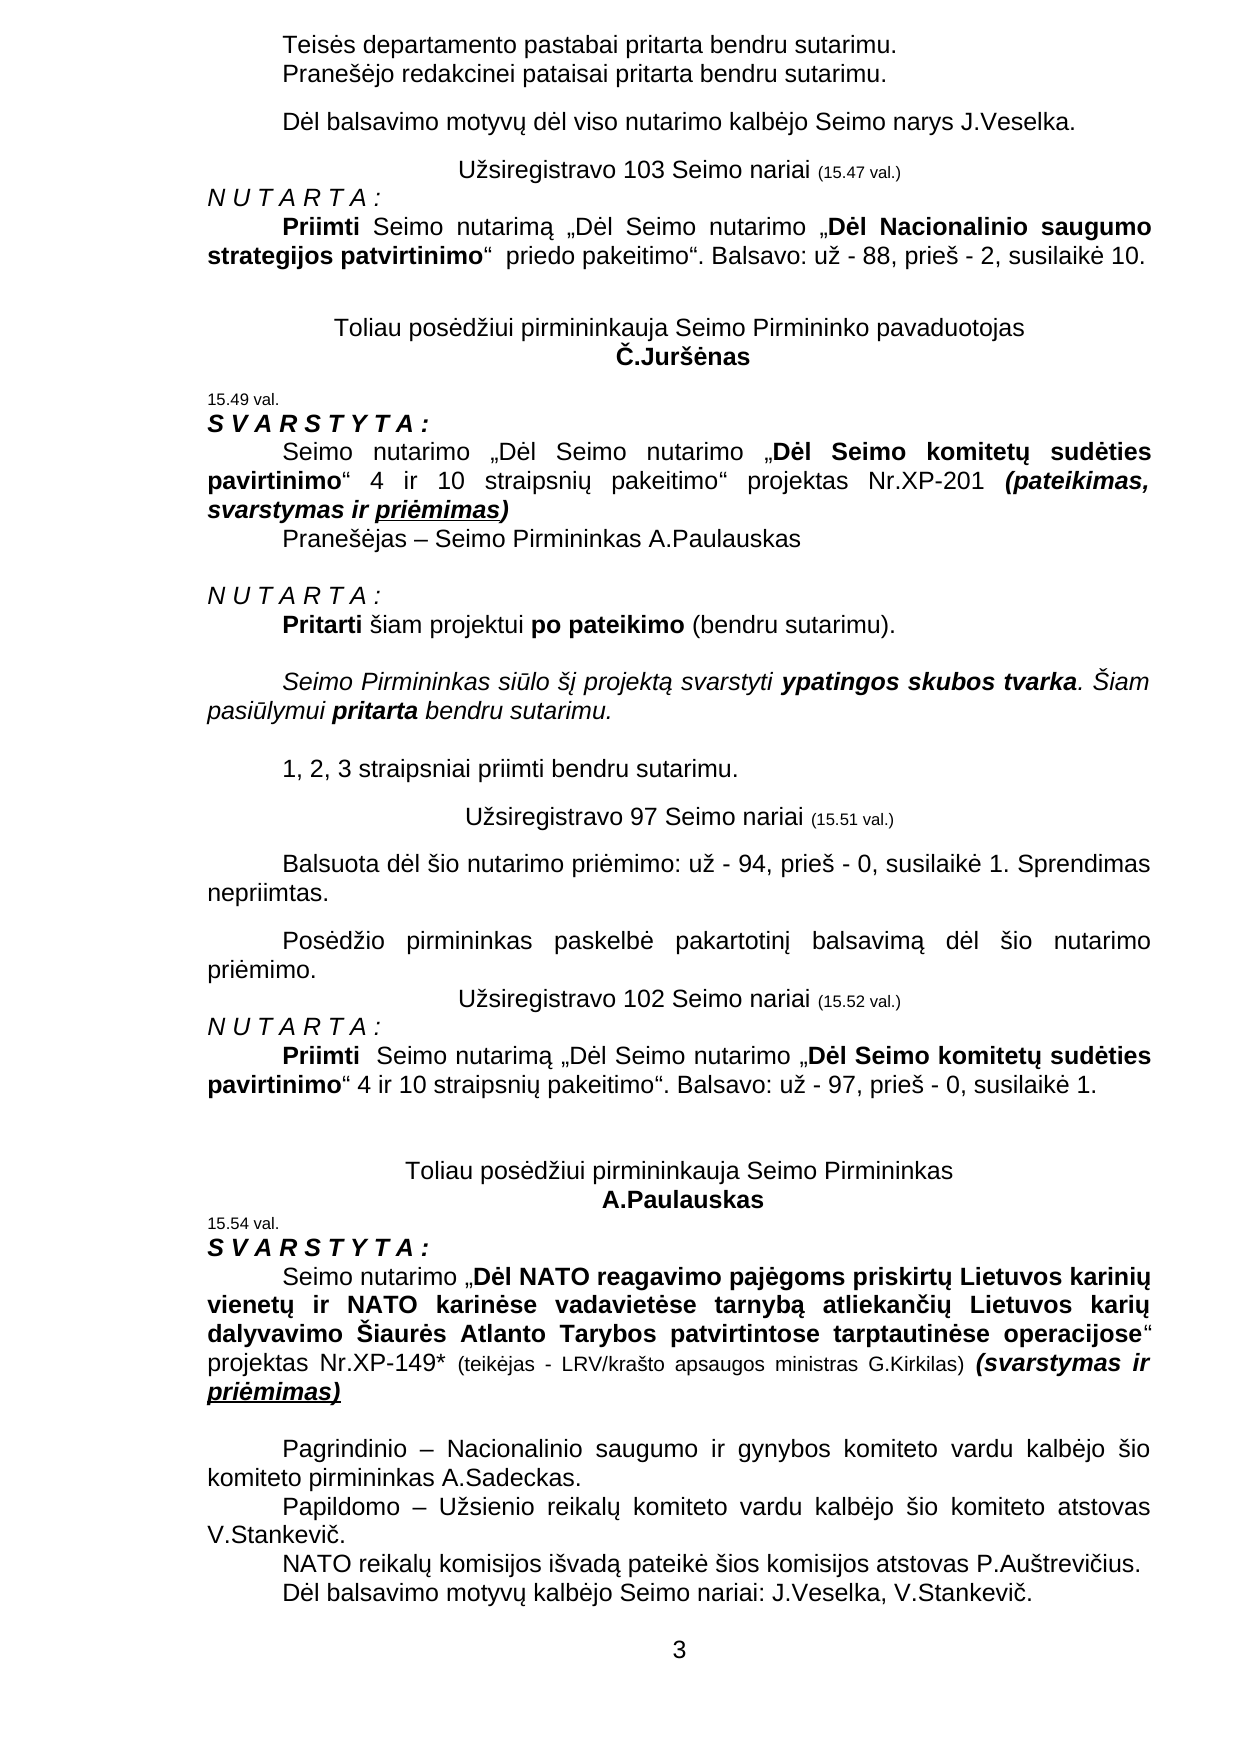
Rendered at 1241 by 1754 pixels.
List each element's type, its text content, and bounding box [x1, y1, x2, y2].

text 15.54 val. [207, 1213, 1152, 1233]
text Dėl balsavimo motyvų dėl viso nutarimo kalbėjo Seimo narys J.Veselka. [207, 107, 1152, 135]
text Priimti Seimo nutarimą „Dėl Seimo nutarimo „Dėl Nacionalinio saugumo strategijos patvirtinimo“ priedo pakeitimo“. Balsavo: už - 88, prieš - 2, susilaikė 10. [207, 212, 1152, 269]
text Priimti Seimo nutarimą „Dėl Seimo nutarimo „Dėl Seimo komitetų sudėties pavirtinimo“ 4 ir 10 straipsnių pakeitimo“. Balsavo: už - 97, prieš - 0, susilaikė 1. [207, 1041, 1152, 1098]
text S V A R S T Y T A : [207, 408, 1152, 437]
text NATO reikalų komisijos išvadą pateikė šios komisijos atstovas P.Auštrevičius. [207, 1549, 1152, 1578]
text Pranešėjas – Seimo Pirmininkas A.Paulauskas [207, 523, 1152, 552]
text 15.49 val. [207, 389, 1152, 408]
text Posėdžio pirmininkas paskelbė pakartotinį balsavimą dėl šio nutarimo priėmimo. [207, 926, 1152, 983]
text Seimo nutarimo „Dėl NATO reagavimo pajėgoms priskirtų Lietuvos karinių vienetų ir NATO karinėse vadavietėse tarnybą atliekančių Lietuvos karių dalyvavimo Šiaurės Atlanto Tarybos patvirtintose tarptautinėse operacijose“ projektas Nr.XP-149* (teikėjas - LRV/krašto apsaugos ministras G.Kirkilas) (svarstymas ir priėmimas) [207, 1261, 1152, 1405]
text Toliau posėdžiui pirmininkauja Seimo Pirmininko pavaduotojas [207, 313, 1152, 341]
text Dėl balsavimo motyvų kalbėjo Seimo nariai: J.Veselka, V.Stankevič. [207, 1578, 1152, 1606]
text Seimo nutarimo „Dėl Seimo nutarimo „Dėl Seimo komitetų sudėties pavirtinimo“ 4 ir 10 straipsnių pakeitimo“ projektas Nr.XP-201 (pateikimas, svarstymas ir priėmimas) [207, 437, 1152, 523]
text 1, 2, 3 straipsniai priimti bendru sutarimu. [207, 753, 1152, 782]
text S V A R S T Y T A : [207, 1233, 1152, 1261]
text Seimo Pirmininkas siūlo šį projektą svarstyti ypatingos skubos tvarka. Šiam pasiūlymui pritarta bendru sutarimu. [207, 667, 1152, 725]
text Pranešėjo redakcinei pataisai pritarta bendru sutarimu. [207, 59, 1152, 87]
text N U T A R T A : [207, 581, 1152, 610]
text Balsuota dėl šio nutarimo priėmimo: už - 94, prieš - 0, susilaikė 1. Sprendimas nepriimtas. [207, 849, 1152, 907]
text N U T A R T A : [207, 183, 1152, 212]
text Č.Juršėnas [207, 341, 1152, 370]
text A.Paulauskas [207, 1185, 1152, 1213]
text Papildomo – Užsienio reikalų komiteto vardu kalbėjo šio komiteto atstovas V.Stankevič. [207, 1491, 1152, 1549]
text N U T A R T A : [207, 1012, 1152, 1041]
text Toliau posėdžiui pirmininkauja Seimo Pirmininkas [207, 1156, 1152, 1185]
text Pagrindinio – Nacionalinio saugumo ir gynybos komiteto vardu kalbėjo šio komiteto pirmininkas A.Sadeckas. [207, 1434, 1152, 1491]
text Užsiregistravo 103 Seimo nariai (15.47 val.) [207, 154, 1152, 183]
text Teisės departamento pastabai pritarta bendru sutarimu. [207, 30, 1152, 59]
text Pritarti šiam projektui po pateikimo (bendru sutarimu). [207, 610, 1152, 638]
text Užsiregistravo 97 Seimo nariai (15.51 val.) [207, 801, 1152, 830]
text Užsiregistravo 102 Seimo nariai (15.52 val.) [207, 983, 1152, 1012]
